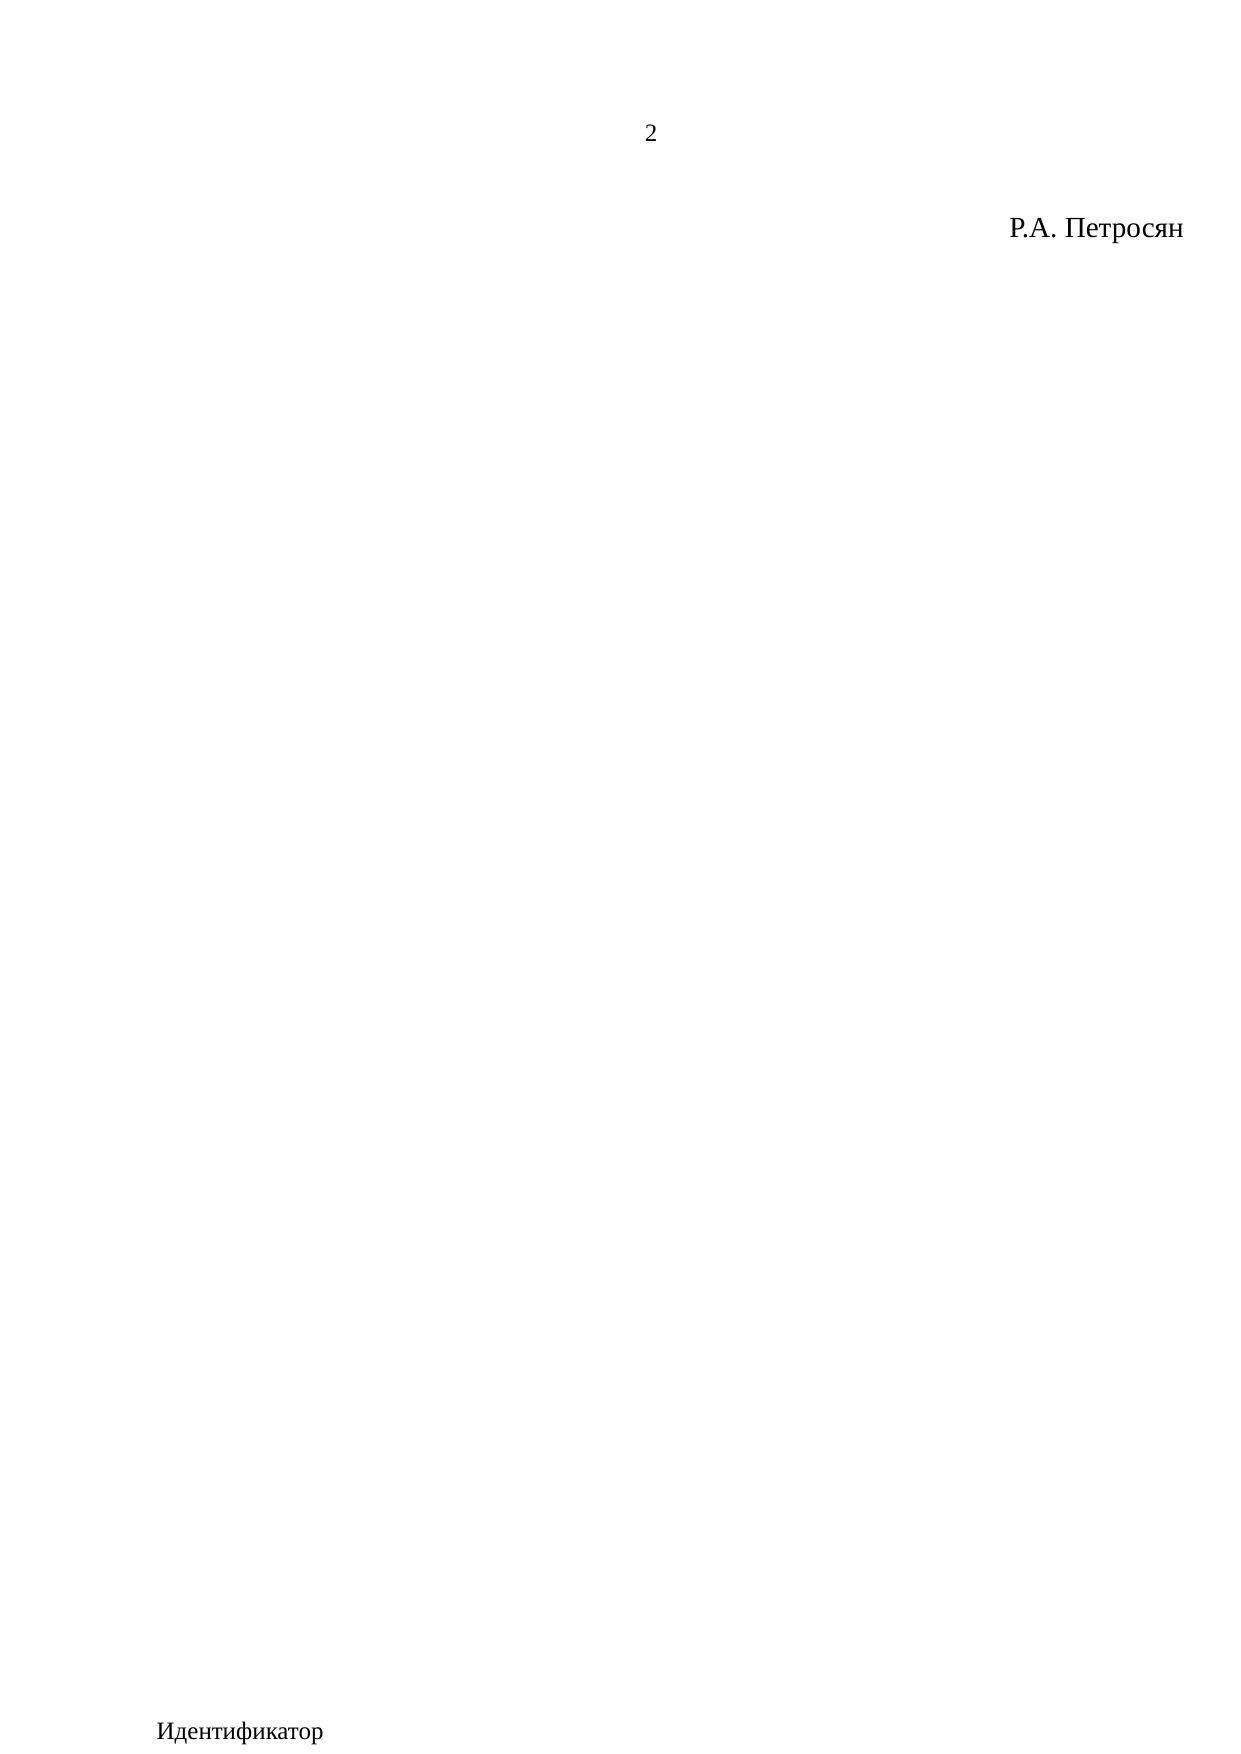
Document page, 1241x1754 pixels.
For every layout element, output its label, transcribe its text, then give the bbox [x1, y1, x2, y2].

text Р.А. Петросян [118, 210, 1183, 243]
